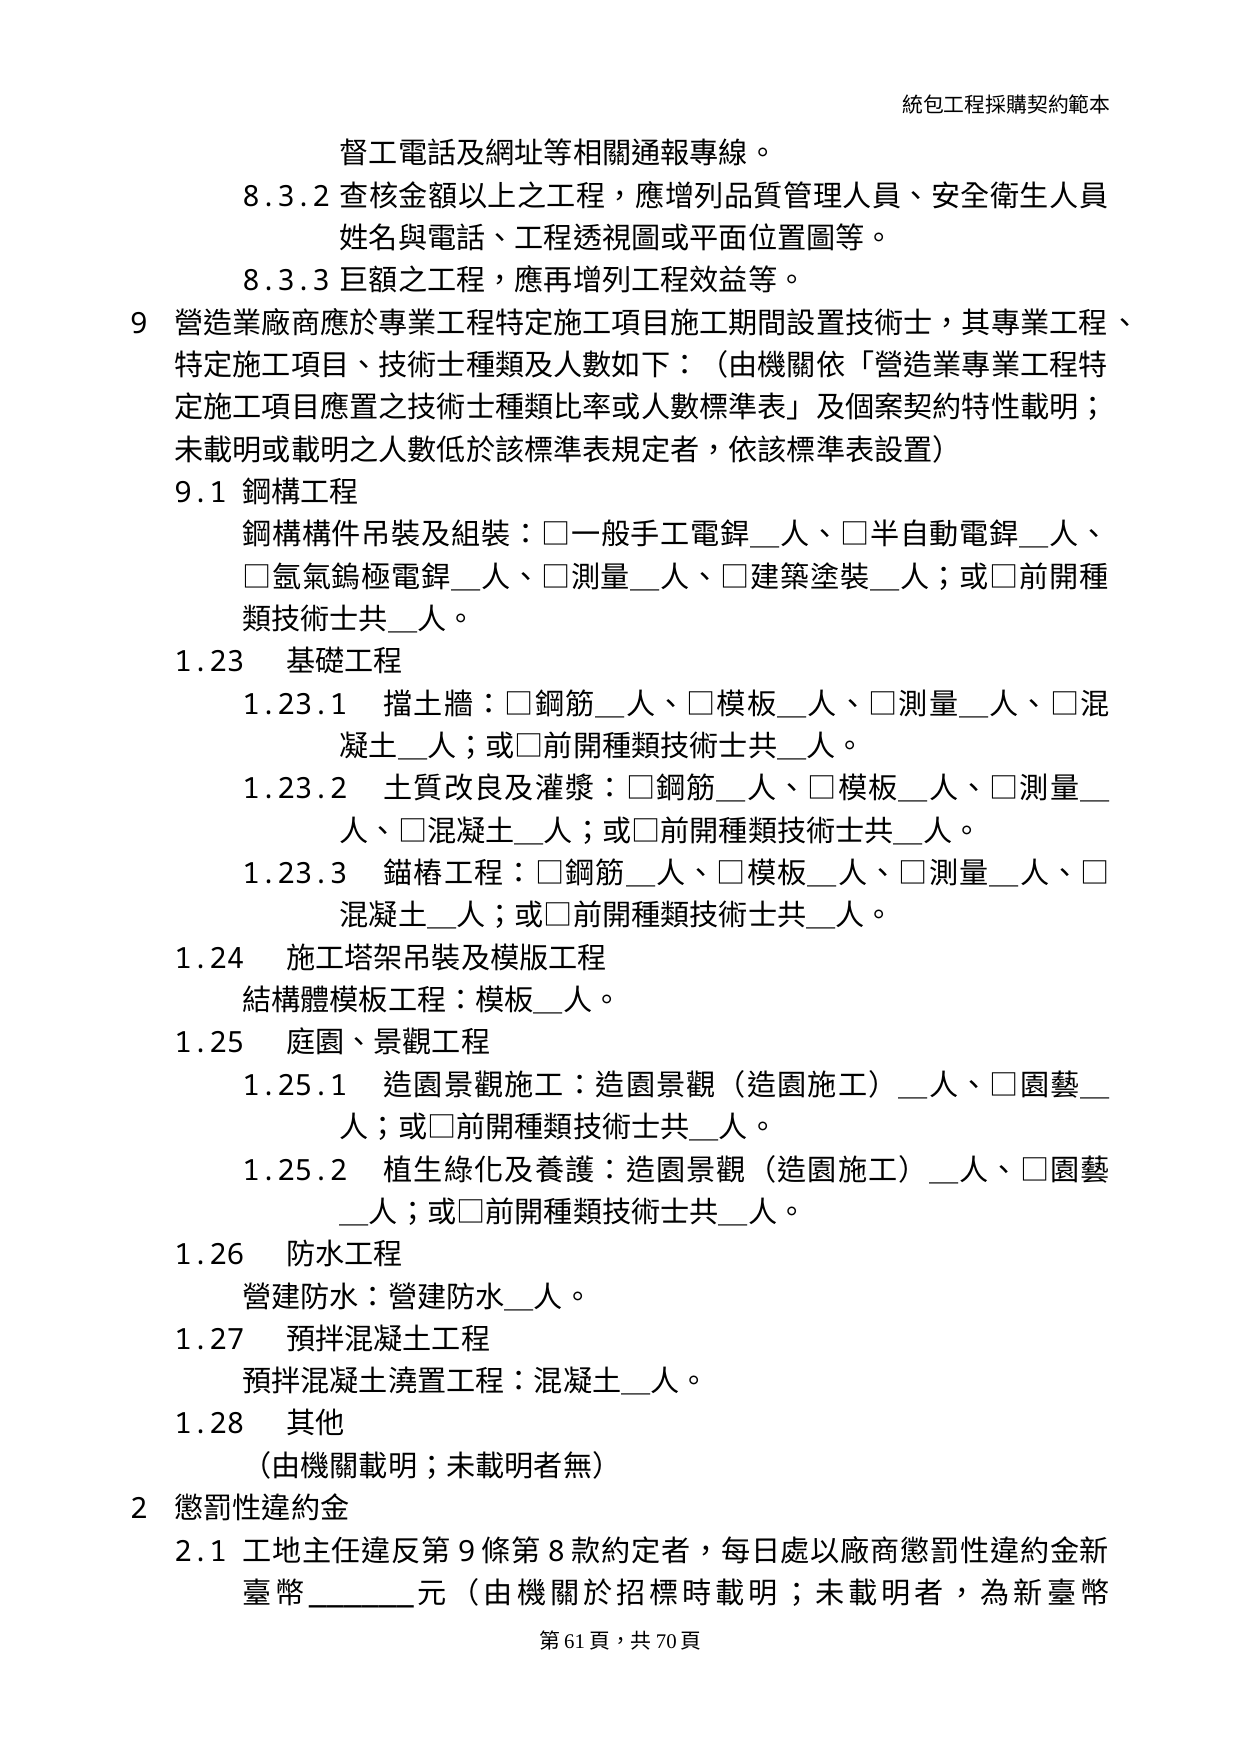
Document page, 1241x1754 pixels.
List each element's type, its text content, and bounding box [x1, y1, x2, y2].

list 查核金額以上之工程，應增列品質管理人員、安全衛生人員姓名與電話、工程透視圖或平面位置圖等。 [242, 172, 1110, 257]
list 懲罰性違約金 [130, 1485, 1110, 1527]
list 其他 [174, 1400, 1110, 1442]
list 工地主任違反第9條第8款約定者，每日處以廠商懲罰性違約金新臺幣______元（由機關於招標時載明；未載明者，為新臺幣 [174, 1527, 1110, 1612]
list 鋼構工程 [174, 468, 1110, 511]
list 防水工程 [174, 1231, 1110, 1273]
list 造園景觀施工：造園景觀（造園施工）＿人、□園藝＿人；或□前開種類技術士共＿人。 [242, 1061, 1110, 1146]
list 植生綠化及養護：造園景觀（造園施工）＿人、□園藝＿人；或□前開種類技術士共＿人。 [242, 1146, 1110, 1231]
list 督工電話及網址等相關通報專線。 [242, 130, 1110, 172]
text 結構體模板工程：模板＿人。 [242, 977, 1110, 1019]
list 擋土牆：□鋼筋＿人、□模板＿人、□測量＿人、□混凝土＿人；或□前開種類技術士共＿人。 [242, 680, 1110, 765]
list 營造業廠商應於專業工程特定施工項目施工期間設置技術士，其專業工程、特定施工項目、技術士種類及人數如下：（由機關依「營造業專業工程特定施工項目應置之技術士種類比率或人數標準表」及個案契約特性載明；未載明或載明之人數低於該標準表規定者，依該標準表設置） [130, 299, 1110, 468]
list 施工塔架吊裝及模版工程 [174, 934, 1110, 977]
list 預拌混凝土工程 [174, 1315, 1110, 1358]
list 基礎工程 [174, 638, 1110, 680]
text （由機關載明；未載明者無） [242, 1442, 1110, 1485]
list 錨樁工程：□鋼筋＿人、□模板＿人、□測量＿人、□混凝土＿人；或□前開種類技術士共＿人。 [242, 849, 1110, 934]
text 營建防水：營建防水＿人。 [242, 1273, 1110, 1315]
list 庭園、景觀工程 [174, 1019, 1110, 1061]
text 預拌混凝土澆置工程：混凝土＿人。 [242, 1358, 1110, 1400]
text 鋼構構件吊裝及組裝：□一般手工電銲＿人、□半自動電銲＿人、□氬氣鎢極電銲＿人、□測量＿人、□建築塗裝＿人；或□前開種類技術士共＿人。 [242, 511, 1110, 638]
list 巨額之工程，應再增列工程效益等。 [242, 257, 1110, 299]
list 土質改良及灌漿：□鋼筋＿人、□模板＿人、□測量＿人、□混凝土＿人；或□前開種類技術士共＿人。 [242, 765, 1110, 849]
